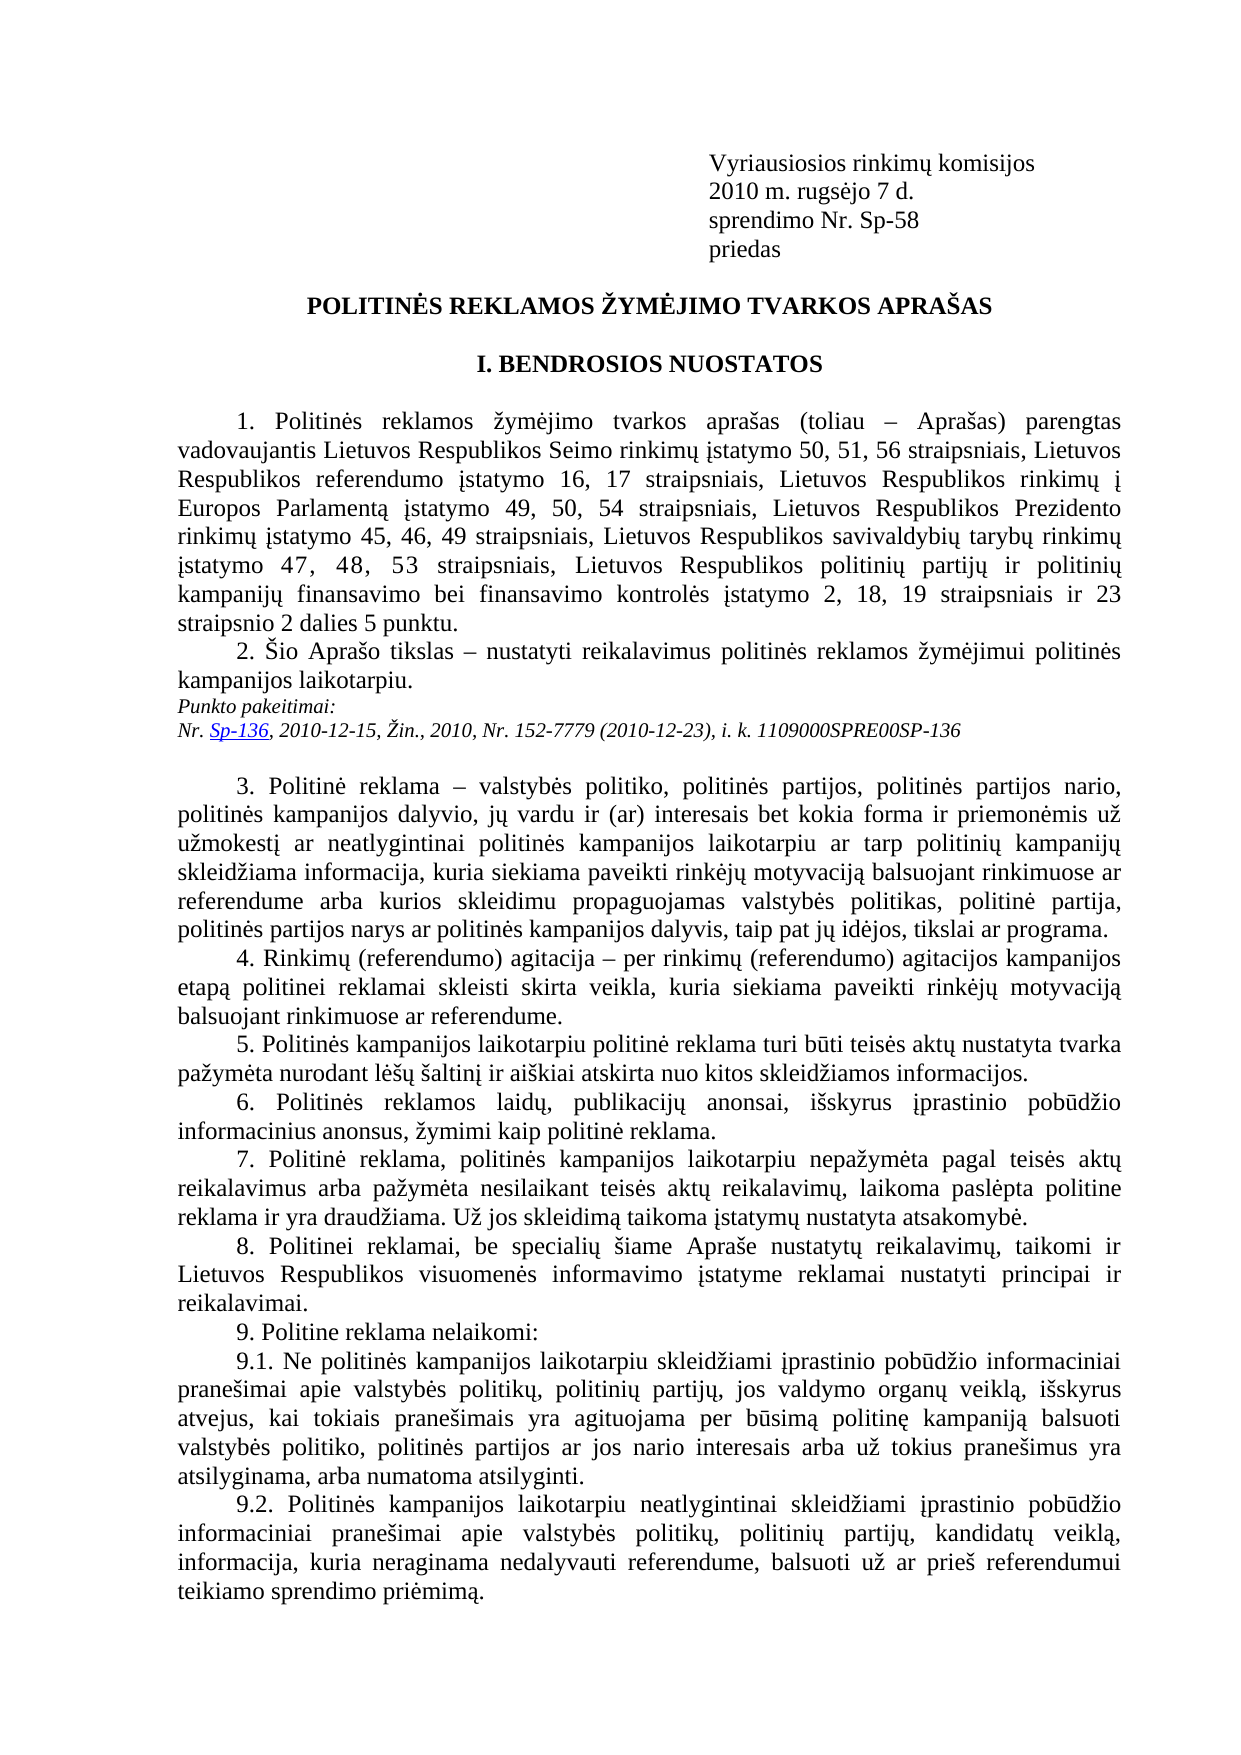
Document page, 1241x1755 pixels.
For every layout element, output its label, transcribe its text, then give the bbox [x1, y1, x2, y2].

text 9.2. Politinės kampanijos laikotarpiu neatlygintinai skleidžiami įprastinio pobūdžio informaciniai pranešimai apie valstybės politikų, politinių partijų, kandidatų veiklą, informacija, kuria neraginama nedalyvauti referendume, balsuoti už ar prieš referendumui teikiamo sprendimo priėmimą. [177, 1489, 1122, 1604]
text 7. Politinė reklama, politinės kampanijos laikotarpiu nepažymėta pagal teisės aktų reikalavimus arba pažymėta nesilaikant teisės aktų reikalavimų, laikoma paslėpta politine reklama ir yra draudžiama. Už jos skleidimą taikoma įstatymų nustatyta atsakomybė. [177, 1144, 1122, 1231]
text 3. Politinė reklama – valstybės politiko, politinės partijos, politinės partijos nario, politinės kampanijos dalyvio, jų vardu ir (ar) interesais bet kokia forma ir priemonėmis už užmokestį ar neatlygintinai politinės kampanijos laikotarpiu ar tarp politinių kampanijų skleidžiama informacija, kuria siekiama paveikti rinkėjų motyvaciją balsuojant rinkimuose ar referendume arba kurios skleidimu propaguojamas valstybės politikas, politinė partija, politinės partijos narys ar politinės kampanijos dalyvis, taip pat jų idėjos, tikslai ar programa. [177, 771, 1122, 943]
text 9.1. Ne politinės kampanijos laikotarpiu skleidžiami įprastinio pobūdžio informaciniai pranešimai apie valstybės politikų, politinių partijų, jos valdymo organų veiklą, išskyrus atvejus, kai tokiais pranešimais yra agituojama per būsimą politinę kampaniją balsuoti valstybės politiko, politinės partijos ar jos nario interesais arba už tokius pranešimus yra atsilyginama, arba numatoma atsilyginti. [177, 1346, 1122, 1489]
text priedas [177, 234, 1122, 263]
text 6. Politinės reklamos laidų, publikacijų anonsai, išskyrus įprastinio pobūdžio informacinius anonsus, žymimi kaip politinė reklama. [177, 1087, 1122, 1144]
text 9. Politine reklama nelaikomi: [177, 1317, 1122, 1346]
text 2010 m. rugsėjo 7 d. [177, 176, 1122, 205]
text Nr. Sp-136, 2010-12-15, Žin., 2010, Nr. 152-7779 (2010-12-23), i. k. 1109000SPRE00SP-136 [177, 718, 1122, 742]
text 8. Politinei reklamai, be specialių šiame Apraše nustatytų reikalavimų, taikomi ir Lietuvos Respublikos visuomenės informavimo įstatyme reklamai nustatyti principai ir reikalavimai. [177, 1231, 1122, 1317]
text 4. Rinkimų (referendumo) agitacija – per rinkimų (referendumo) agitacijos kampanijos etapą politinei reklamai skleisti skirta veikla, kuria siekiama paveikti rinkėjų motyvaciją balsuojant rinkimuose ar referendume. [177, 943, 1122, 1029]
text 2. Šio Aprašo tikslas – nustatyti reikalavimus politinės reklamos žymėjimui politinės kampanijos laikotarpiu. [177, 636, 1122, 694]
text Vyriausiosios rinkimų komisijos [177, 148, 1122, 176]
text Punkto pakeitimai: [177, 694, 1122, 718]
text I. BENDROSIOS NUOSTATOS [177, 349, 1122, 378]
text sprendimo Nr. Sp-58 [177, 205, 1122, 234]
text POLITINĖS REKLAMOS ŽYMĖJIMO TVARKOS APRAŠAS [177, 291, 1122, 320]
text 1. Politinės reklamos žymėjimo tvarkos aprašas (toliau – Aprašas) parengtas vadovaujantis Lietuvos Respublikos Seimo rinkimų įstatymo 50, 51, 56 straipsniais, Lietuvos Respublikos referendumo įstatymo 16, 17 straipsniais, Lietuvos Respublikos rinkimų į Europos Parlamentą įstatymo 49, 50, 54 straipsniais, Lietuvos Respublikos Prezidento rinkimų įstatymo 45, 46, 49 straipsniais, Lietuvos Respublikos savivaldybių tarybų rinkimų įstatymo 47, 48, 53 straipsniais, Lietuvos Respublikos politinių partijų ir politinių kampanijų finansavimo bei finansavimo kontrolės įstatymo 2, 18, 19 straipsniais ir 23 straipsnio 2 dalies 5 punktu. [177, 406, 1122, 636]
text 5. Politinės kampanijos laikotarpiu politinė reklama turi būti teisės aktų nustatyta tvarka pažymėta nurodant lėšų šaltinį ir aiškiai atskirta nuo kitos skleidžiamos informacijos. [177, 1029, 1122, 1087]
